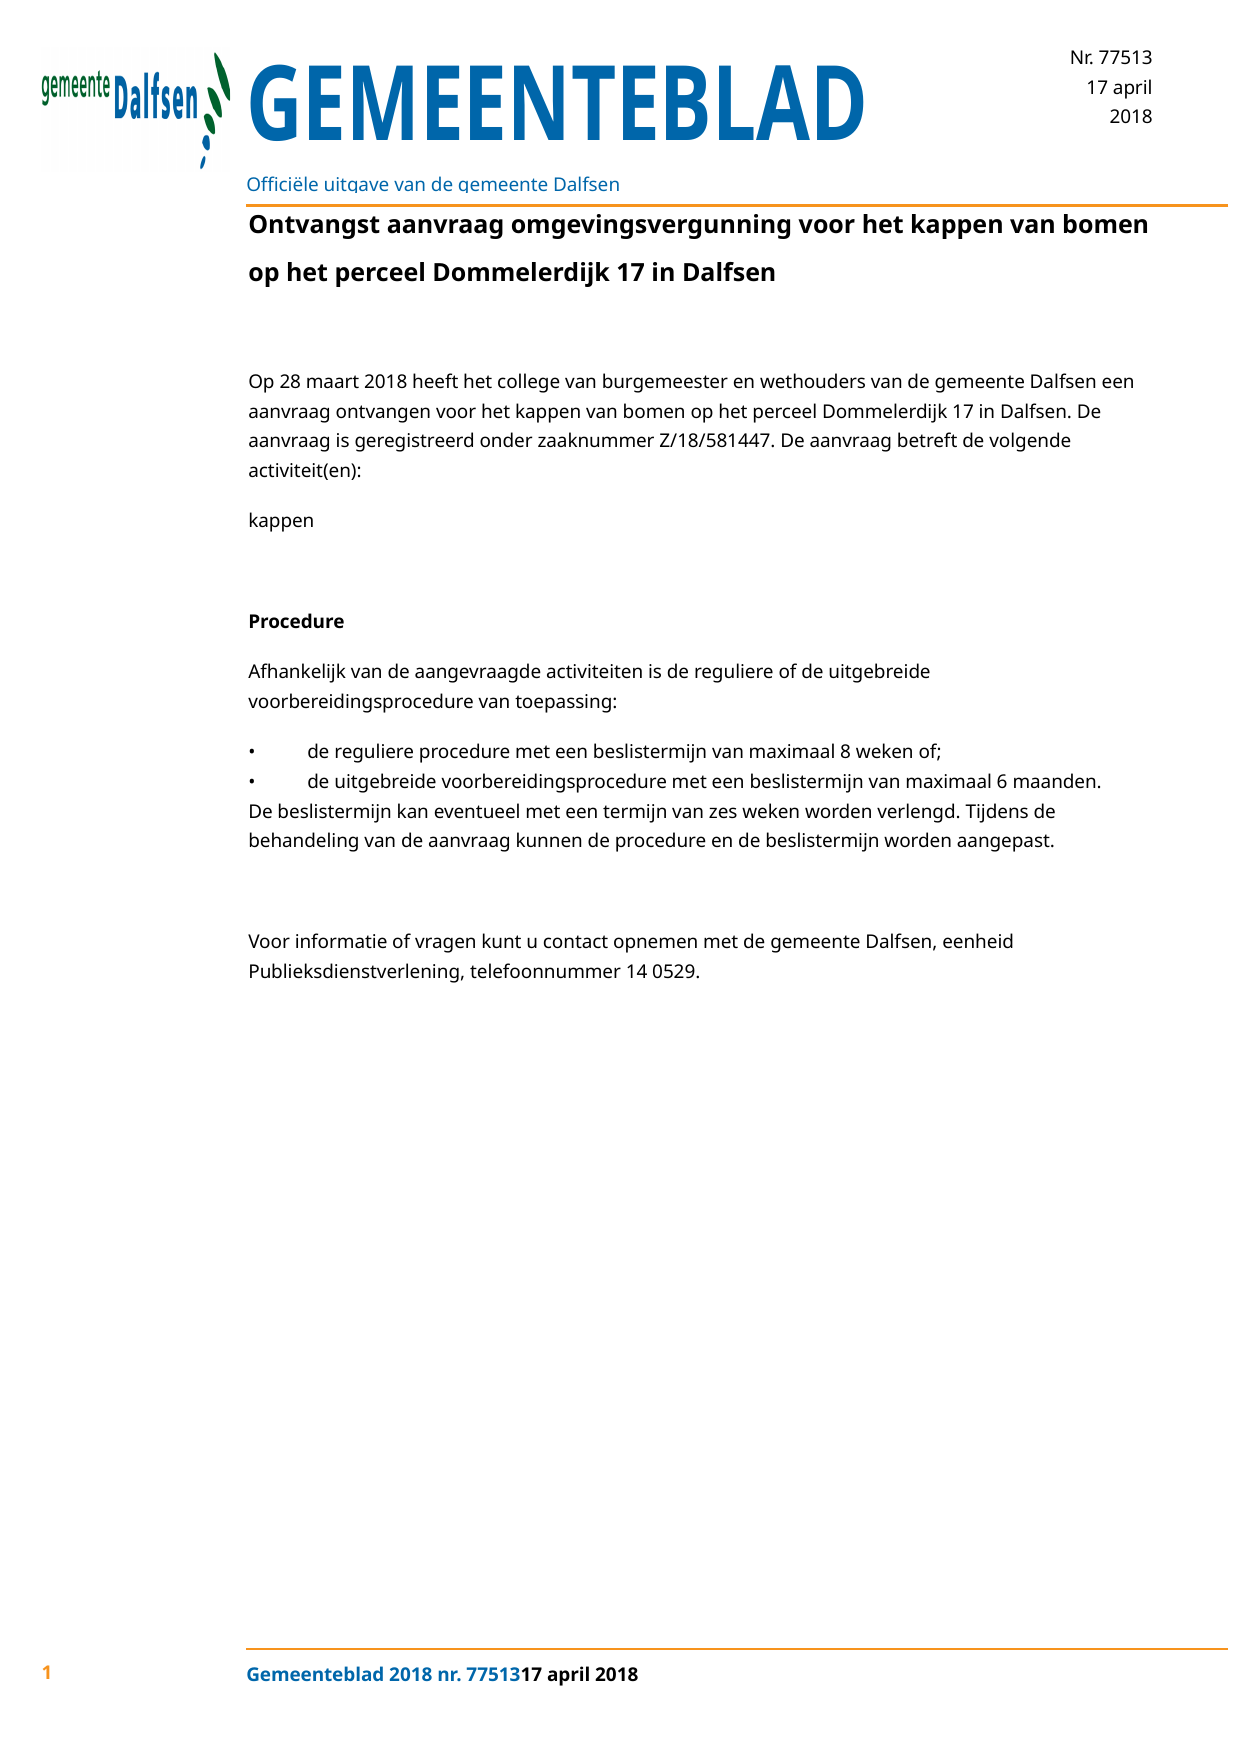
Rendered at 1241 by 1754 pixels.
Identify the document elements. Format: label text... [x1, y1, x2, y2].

text kappen [248, 507, 1152, 533]
text Afhankelijk van de aangevraagde activiteiten is de reguliere of de uitgebreide voorbereidingsprocedure van toepassing: [248, 659, 1152, 714]
list de uitgebreide voorbereidingsprocedure met een beslistermijn van maximaal 6 maanden. [248, 768, 1152, 794]
picture [41, 47, 231, 172]
text Procedure [248, 608, 1152, 634]
text Op 28 maart 2018 heeft het college van burgemeester en wethouders van de gemeente Dalfsen een aanvraag ontvangen voor het kappen van bomen op het perceel Dommelerdijk 17 in Dalfsen. De aanvraag is geregistreerd onder zaaknummer Z/18/581447. De aanvraag betreft de volgende activiteit(en): [248, 368, 1152, 483]
text Voor informatie of vragen kunt u contact opnemen met de gemeente Dalfsen, eenheid Publieksdienstverlening, telefoonnummer 14 0529. [248, 928, 1152, 984]
text Ontvangst aanvraag omgevingsvergunning voor het kappen van bomen op het perceel Dommelerdijk 17 in Dalfsen [248, 207, 1152, 288]
list de reguliere procedure met een beslistermijn van maximaal 8 weken of; [248, 739, 1152, 764]
text De beslistermijn kan eventueel met een termijn van zes weken worden verlengd. Tijdens de behandeling van de aanvraag kunnen de procedure en de beslistermijn worden aangepast. [248, 798, 1152, 853]
